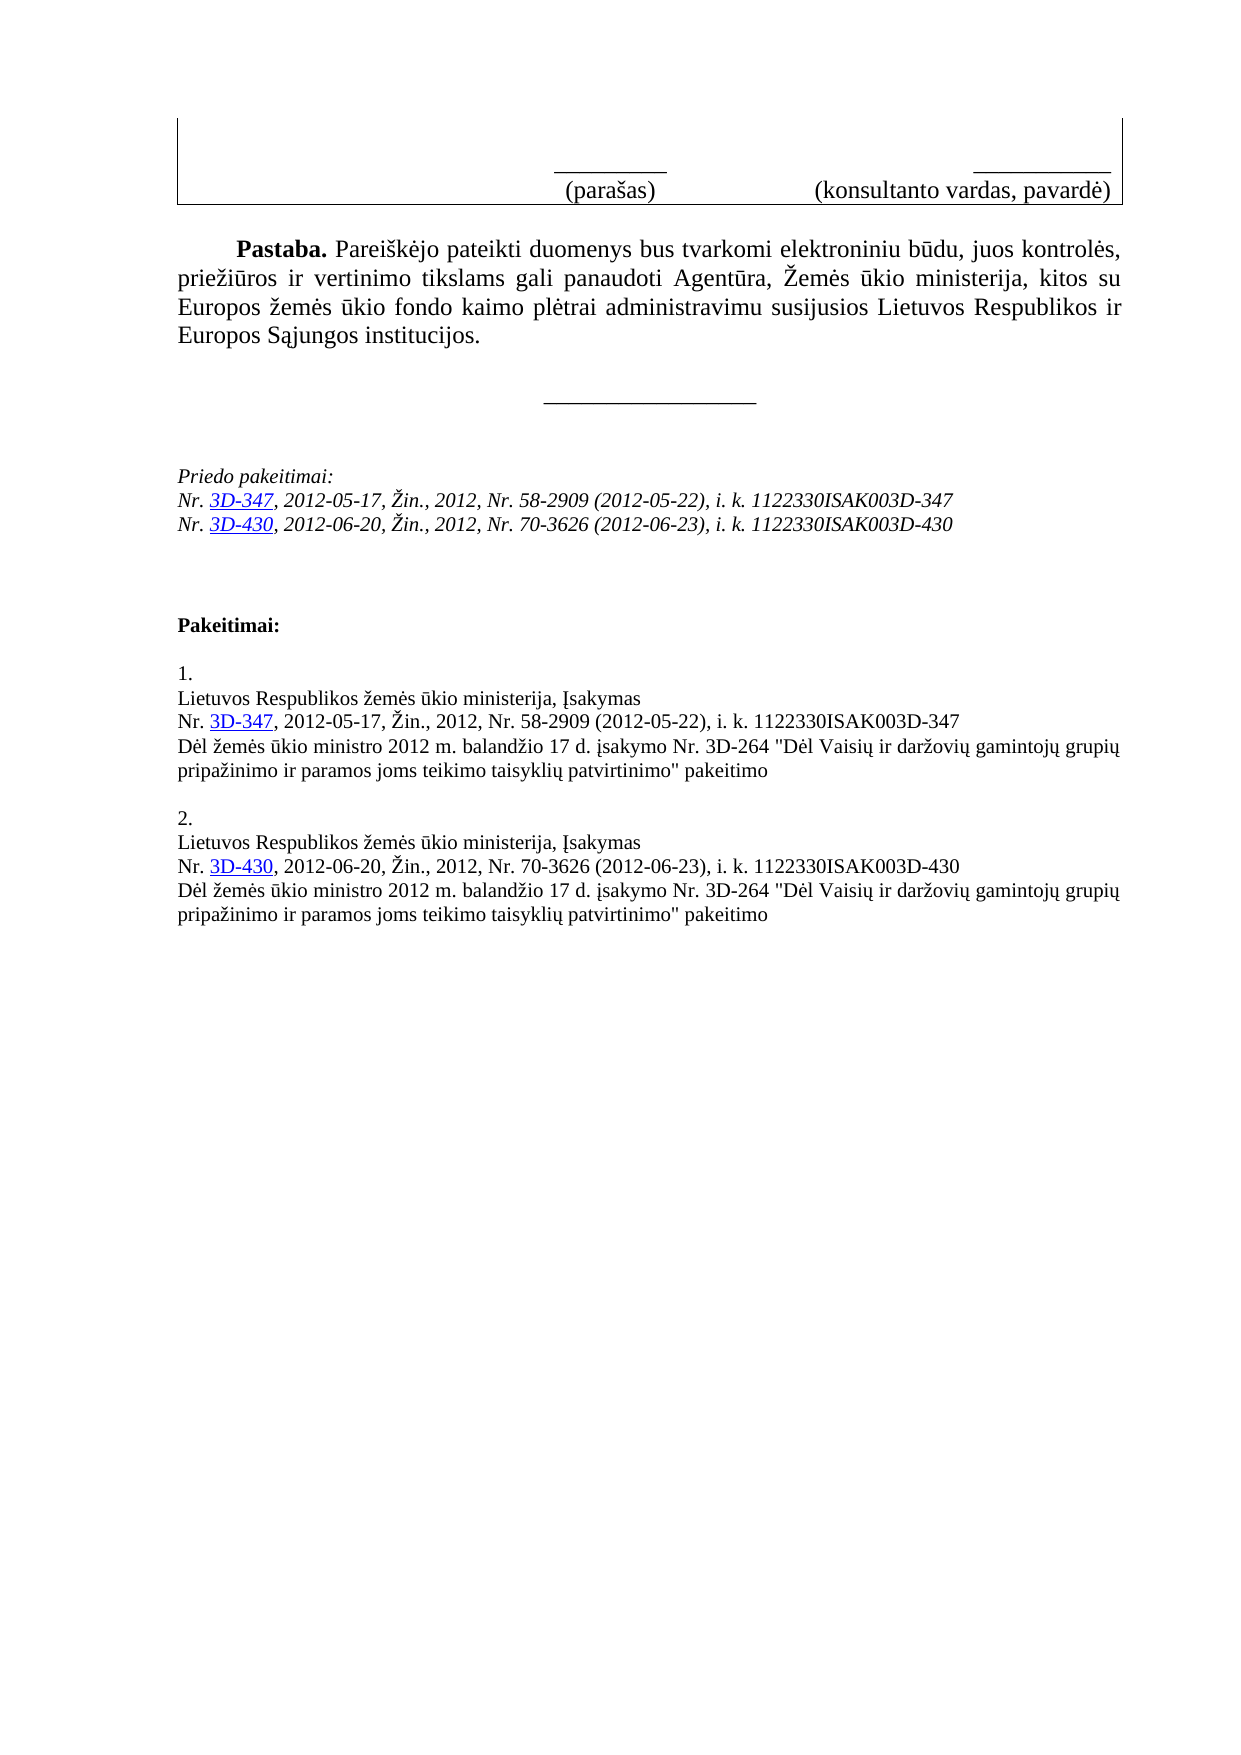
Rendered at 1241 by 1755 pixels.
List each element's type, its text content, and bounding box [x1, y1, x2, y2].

table_cell _________ (parašas) [522, 147, 699, 204]
text Nr. 3D-430, 2012-06-20, Žin., 2012, Nr. 70-3626 (2012-06-23), i. k. 1122330ISAK003D-430 [177, 512, 1122, 536]
text Pakeitimai: [177, 613, 1122, 637]
table_cell [178, 147, 522, 204]
table_cell [178, 118, 522, 147]
text Lietuvos Respublikos žemės ūkio ministerija, Įsakymas [177, 685, 1122, 709]
text _________________ [177, 378, 1122, 407]
text Lietuvos Respublikos žemės ūkio ministerija, Įsakymas [177, 830, 1122, 854]
table_cell ___________ (konsultanto vardas, pavardė) [699, 147, 1122, 204]
text Priedo pakeitimai: [177, 464, 1122, 488]
text Pastaba. Pareiškėjo pateikti duomenys bus tvarkomi elektroniniu būdu, juos kontrolės, priežiūros ir vertinimo tikslams gali panaudoti Agentūra, Žemės ūkio ministerija, kitos su Europos žemės ūkio fondo kaimo plėtrai administravimu susijusios Lietuvos Respublikos ir Europos Sąjungos institucijos. [177, 234, 1122, 349]
text Nr. 3D-347, 2012-05-17, Žin., 2012, Nr. 58-2909 (2012-05-22), i. k. 1122330ISAK003D-347 [177, 488, 1122, 512]
table_cell [522, 118, 1122, 147]
text Dėl žemės ūkio ministro 2012 m. balandžio 17 d. įsakymo Nr. 3D-264 "Dėl Vaisių ir daržovių gamintojų grupių pripažinimo ir paramos joms teikimo taisyklių patvirtinimo" pakeitimo [177, 733, 1122, 782]
text Nr. 3D-430, 2012-06-20, Žin., 2012, Nr. 70-3626 (2012-06-23), i. k. 1122330ISAK003D-430 [177, 854, 1122, 878]
text Dėl žemės ūkio ministro 2012 m. balandžio 17 d. įsakymo Nr. 3D-264 "Dėl Vaisių ir daržovių gamintojų grupių pripažinimo ir paramos joms teikimo taisyklių patvirtinimo" pakeitimo [177, 878, 1122, 926]
text Nr. 3D-347, 2012-05-17, Žin., 2012, Nr. 58-2909 (2012-05-22), i. k. 1122330ISAK003D-347 [177, 709, 1122, 733]
text 2. [177, 806, 1122, 830]
text 1. [177, 661, 1122, 685]
